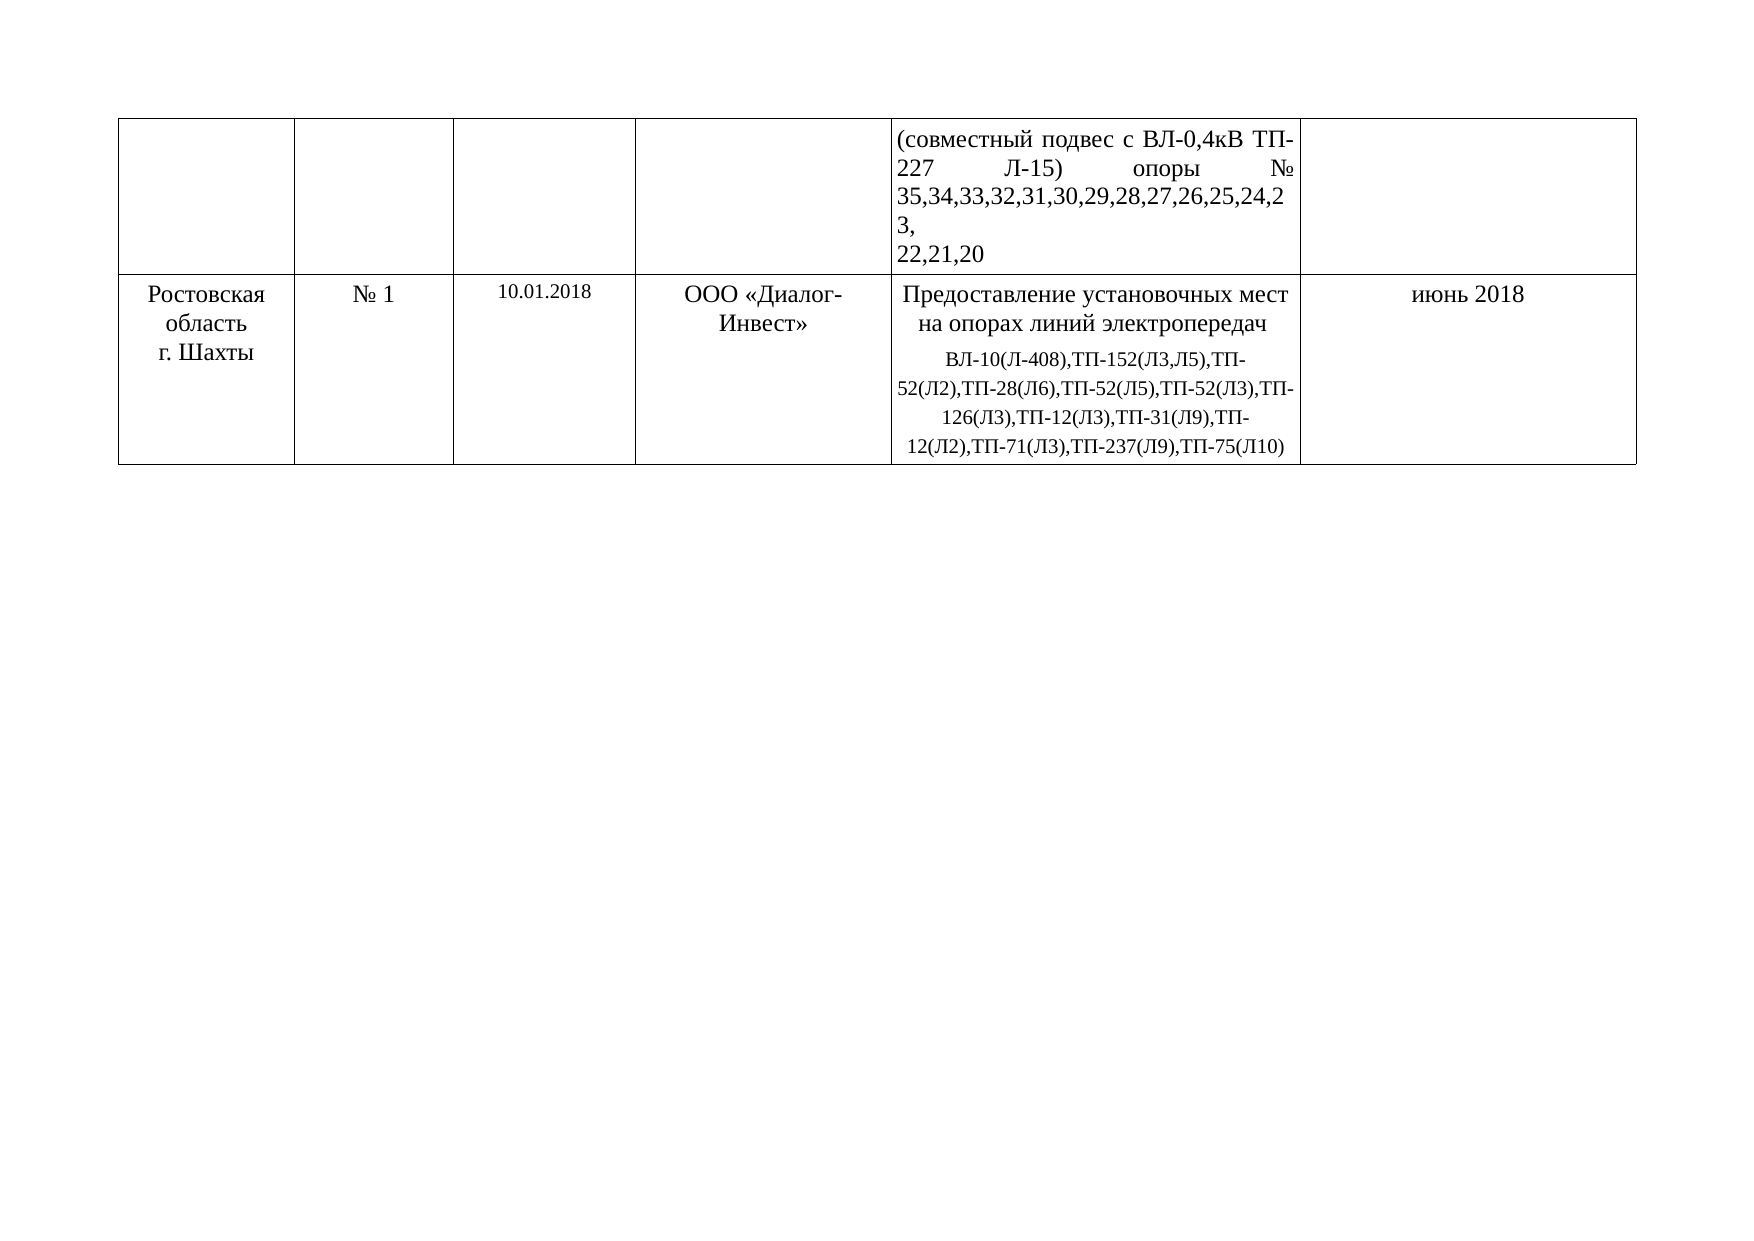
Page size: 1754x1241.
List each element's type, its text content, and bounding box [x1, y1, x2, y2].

table_cell Предоставление установочных мест на опорах линий электропередач ВЛ-10(Л-408),ТП-152(Л3,Л5),ТП-52(Л2),ТП-28(Л6),ТП-52(Л5),ТП-52(Л3),ТП-126(Л3),ТП-12(Л3),ТП-31(Л9),ТП-12(Л2),ТП-71(Л3),ТП-237(Л9),ТП-75(Л10) [892, 275, 1300, 463]
table_cell ООО «Диалог-Инвест» [636, 275, 891, 463]
table_cell № 1 [295, 275, 453, 463]
table_cell 10.01.2018 [454, 275, 635, 463]
table_cell [636, 119, 891, 273]
table_cell [454, 119, 635, 273]
table_cell [1301, 119, 1636, 273]
table_cell Ростовская область г. Шахты [119, 275, 294, 463]
table_cell [295, 119, 453, 273]
table_cell (совместный подвес с ВЛ-0,4кВ ТП-227 Л-15) опоры № 35,34,33,32,31,30,29,28,27,26,25,24,23, 22,21,20 [892, 119, 1300, 273]
table_cell июнь 2018 [1301, 275, 1636, 463]
table_cell [119, 119, 294, 273]
